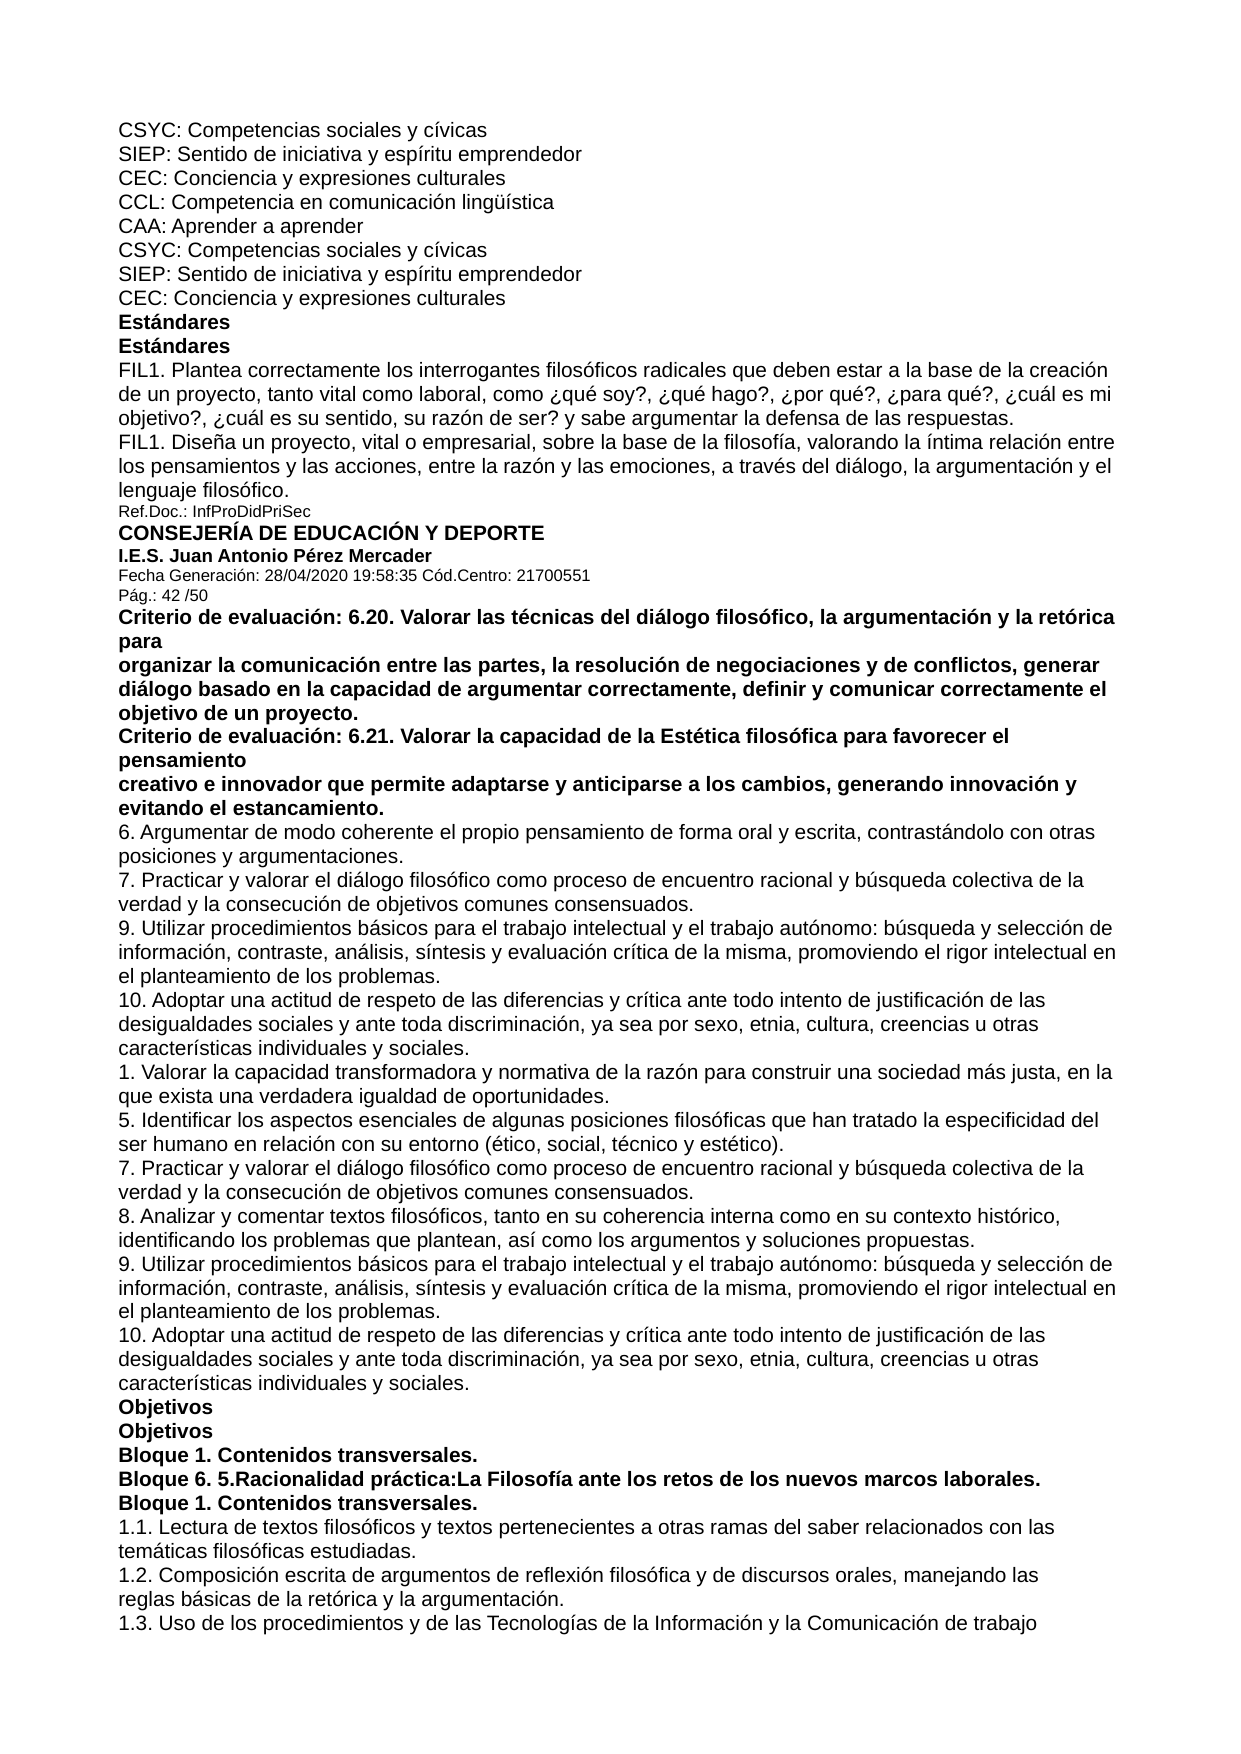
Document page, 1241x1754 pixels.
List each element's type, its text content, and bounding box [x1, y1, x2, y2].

text evitando el estancamiento. [118, 796, 1122, 820]
text 7. Practicar y valorar el diálogo filosófico como proceso de encuentro racional y búsqueda colectiva de la [118, 1156, 1122, 1179]
text 10. Adoptar una actitud de respeto de las diferencias y crítica ante todo intento de justificación de las [118, 988, 1122, 1012]
text verdad y la consecución de objetivos comunes consensuados. [118, 1179, 1122, 1203]
text 5. Identificar los aspectos esenciales de algunas posiciones filosóficas que han tratado la especificidad del [118, 1108, 1122, 1132]
text Fecha Generación: 28/04/2020 19:58:35 Cód.Centro: 21700551 [118, 566, 1122, 585]
text CEC: Conciencia y expresiones culturales [118, 286, 1122, 310]
text características individuales y sociales. [118, 1371, 1122, 1395]
text desigualdades sociales y ante toda discriminación, ya sea por sexo, etnia, cultura, creencias u otras [118, 1012, 1122, 1036]
text Estándares [118, 310, 1122, 334]
text que exista una verdadera igualdad de oportunidades. [118, 1084, 1122, 1108]
text ser humano en relación con su entorno (ético, social, técnico y estético). [118, 1132, 1122, 1156]
text el planteamiento de los problemas. [118, 1299, 1122, 1323]
text 1.3. Uso de los procedimientos y de las Tecnologías de la Información y la Comunicación de trabajo [118, 1611, 1122, 1635]
text posiciones y argumentaciones. [118, 844, 1122, 868]
text creativo e innovador que permite adaptarse y anticiparse a los cambios, generando innovación y [118, 772, 1122, 796]
text 9. Utilizar procedimientos básicos para el trabajo intelectual y el trabajo autónomo: búsqueda y selección de [118, 916, 1122, 940]
text diálogo basado en la capacidad de argumentar correctamente, definir y comunicar correctamente el [118, 676, 1122, 700]
text CSYC: Competencias sociales y cívicas [118, 118, 1122, 142]
text Objetivos [118, 1395, 1122, 1419]
text el planteamiento de los problemas. [118, 964, 1122, 988]
text Estándares [118, 334, 1122, 358]
text 7. Practicar y valorar el diálogo filosófico como proceso de encuentro racional y búsqueda colectiva de la [118, 868, 1122, 892]
text verdad y la consecución de objetivos comunes consensuados. [118, 892, 1122, 916]
text los pensamientos y las acciones, entre la razón y las emociones, a través del diálogo, la argumentación y el [118, 453, 1122, 477]
text características individuales y sociales. [118, 1036, 1122, 1060]
text Criterio de evaluación: 6.21. Valorar la capacidad de la Estética filosófica para favorecer el pensamiento [118, 724, 1122, 772]
text 10. Adoptar una actitud de respeto de las diferencias y crítica ante todo intento de justificación de las [118, 1323, 1122, 1347]
text Bloque 1. Contenidos transversales. [118, 1491, 1122, 1515]
text I.E.S. Juan Antonio Pérez Mercader [118, 544, 1122, 566]
text 1.1. Lectura de textos filosóficos y textos pertenecientes a otras ramas del saber relacionados con las [118, 1515, 1122, 1539]
text Bloque 6. 5.Racionalidad práctica:La Filosofía ante los retos de los nuevos marcos laborales. [118, 1467, 1122, 1491]
text SIEP: Sentido de iniciativa y espíritu emprendedor [118, 142, 1122, 166]
text objetivo de un proyecto. [118, 700, 1122, 724]
text 1. Valorar la capacidad transformadora y normativa de la razón para construir una sociedad más justa, en la [118, 1060, 1122, 1084]
text Pág.: 42 /50 [118, 585, 1122, 604]
text desigualdades sociales y ante toda discriminación, ya sea por sexo, etnia, cultura, creencias u otras [118, 1347, 1122, 1371]
text organizar la comunicación entre las partes, la resolución de negociaciones y de conflictos, generar [118, 652, 1122, 676]
text FIL1. Plantea correctamente los interrogantes filosóficos radicales que deben estar a la base de la creación [118, 358, 1122, 382]
text de un proyecto, tanto vital como laboral, como ¿qué soy?, ¿qué hago?, ¿por qué?, ¿para qué?, ¿cuál es mi [118, 382, 1122, 406]
text CSYC: Competencias sociales y cívicas [118, 238, 1122, 262]
text Bloque 1. Contenidos transversales. [118, 1443, 1122, 1467]
text 6. Argumentar de modo coherente el propio pensamiento de forma oral y escrita, contrastándolo con otras [118, 820, 1122, 844]
text 8. Analizar y comentar textos filosóficos, tanto en su coherencia interna como en su contexto histórico, [118, 1203, 1122, 1227]
text información, contraste, análisis, síntesis y evaluación crítica de la misma, promoviendo el rigor intelectual en [118, 940, 1122, 964]
text Objetivos [118, 1419, 1122, 1443]
text FIL1. Diseña un proyecto, vital o empresarial, sobre la base de la filosofía, valorando la íntima relación entre [118, 429, 1122, 453]
text 9. Utilizar procedimientos básicos para el trabajo intelectual y el trabajo autónomo: búsqueda y selección de [118, 1251, 1122, 1275]
text identificando los problemas que plantean, así como los argumentos y soluciones propuestas. [118, 1227, 1122, 1251]
text reglas básicas de la retórica y la argumentación. [118, 1587, 1122, 1611]
text lenguaje filosófico. [118, 477, 1122, 501]
text CONSEJERÍA DE EDUCACIÓN Y DEPORTE [118, 521, 1122, 544]
text CEC: Conciencia y expresiones culturales [118, 166, 1122, 190]
text Ref.Doc.: InfProDidPriSec [118, 501, 1122, 521]
text CCL: Competencia en comunicación lingüística [118, 190, 1122, 214]
text Criterio de evaluación: 6.20. Valorar las técnicas del diálogo filosófico, la argumentación y la retórica para [118, 604, 1122, 652]
text temáticas filosóficas estudiadas. [118, 1539, 1122, 1563]
text información, contraste, análisis, síntesis y evaluación crítica de la misma, promoviendo el rigor intelectual en [118, 1275, 1122, 1299]
text 1.2. Composición escrita de argumentos de reflexión filosófica y de discursos orales, manejando las [118, 1563, 1122, 1587]
text objetivo?, ¿cuál es su sentido, su razón de ser? y sabe argumentar la defensa de las respuestas. [118, 406, 1122, 429]
text CAA: Aprender a aprender [118, 214, 1122, 238]
text SIEP: Sentido de iniciativa y espíritu emprendedor [118, 262, 1122, 286]
